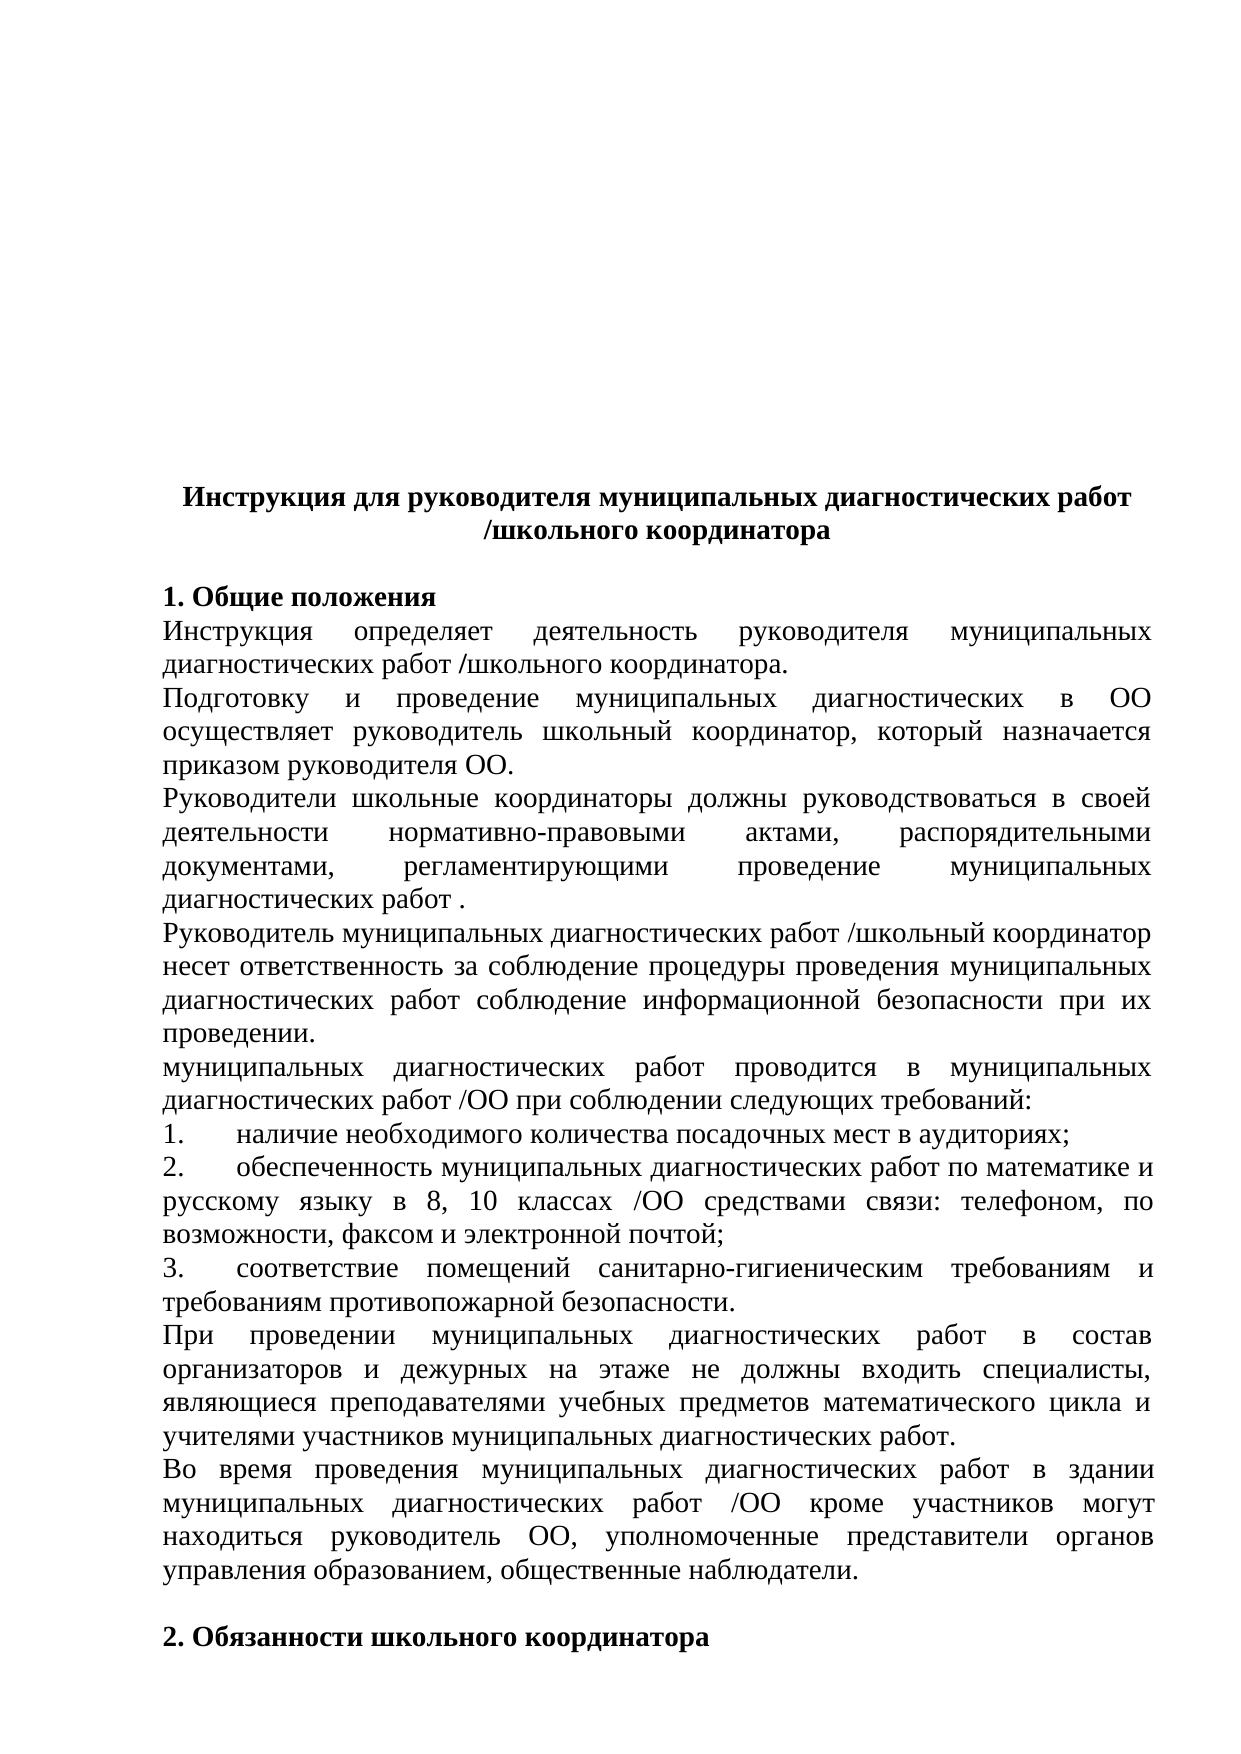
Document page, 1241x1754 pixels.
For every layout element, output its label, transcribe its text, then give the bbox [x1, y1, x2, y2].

text 2. обеспеченность муниципальных диагностических работ по математике и русскому языку в 8, 10 классах /ОО средствами связи: телефоном, по возможности, факсом и электронной почтой; [162, 1149, 1155, 1250]
text Руководитель муниципальных диагностических работ /школьный координатор несет ответственность за соблюдение процедуры проведения муниципальных диагностических работ соблюдение информационной безопасности при их проведении. [162, 915, 1152, 1049]
text 1. наличие необходимого количества посадочных мест в аудиториях; [162, 1116, 1152, 1149]
text Инструкция для руководителя муниципальных диагностических работ /школьного координатора [162, 479, 1152, 546]
list Руководители школьные координаторы должны руководствоваться в своей деятельности нормативно-правовыми актами, распорядительными документами, регламентирующими проведение муниципальных диагностических работ . [162, 781, 1152, 915]
text При проведении муниципальных диагностических работ в состав организаторов и дежурных на этаже не должны входить специалисты, являющиеся преподавателями учебных предметов математического цикла и учителями участников муниципальных диагностических работ. [162, 1317, 1152, 1451]
text 1. Общие положения [162, 579, 1152, 613]
list Подготовку и проведение муниципальных диагностических в ОО осуществляет руководитель школьный координатор, который назначается приказом руководителя ОО. [162, 680, 1152, 781]
text Во время проведения муниципальных диагностических работ в здании муниципальных диагностических работ /ОО кроме участников могут находиться руководитель ОО, уполномоченные представители органов управления образованием, общественные наблюдатели. [162, 1451, 1155, 1586]
text муниципальных диагностических работ проводится в муниципальных диагностических работ /ОО при соблюдении следующих требований: [162, 1049, 1152, 1116]
text Инструкция определяет деятельность руководителя муниципальных диагностических работ /школьного координатора. [162, 613, 1152, 680]
text 2. Обязанности школьного координатора [162, 1619, 1152, 1653]
text 3. соответствие помещений санитарно-гигиеническим требованиям и требованиям противопожарной безопасности. [162, 1250, 1155, 1317]
